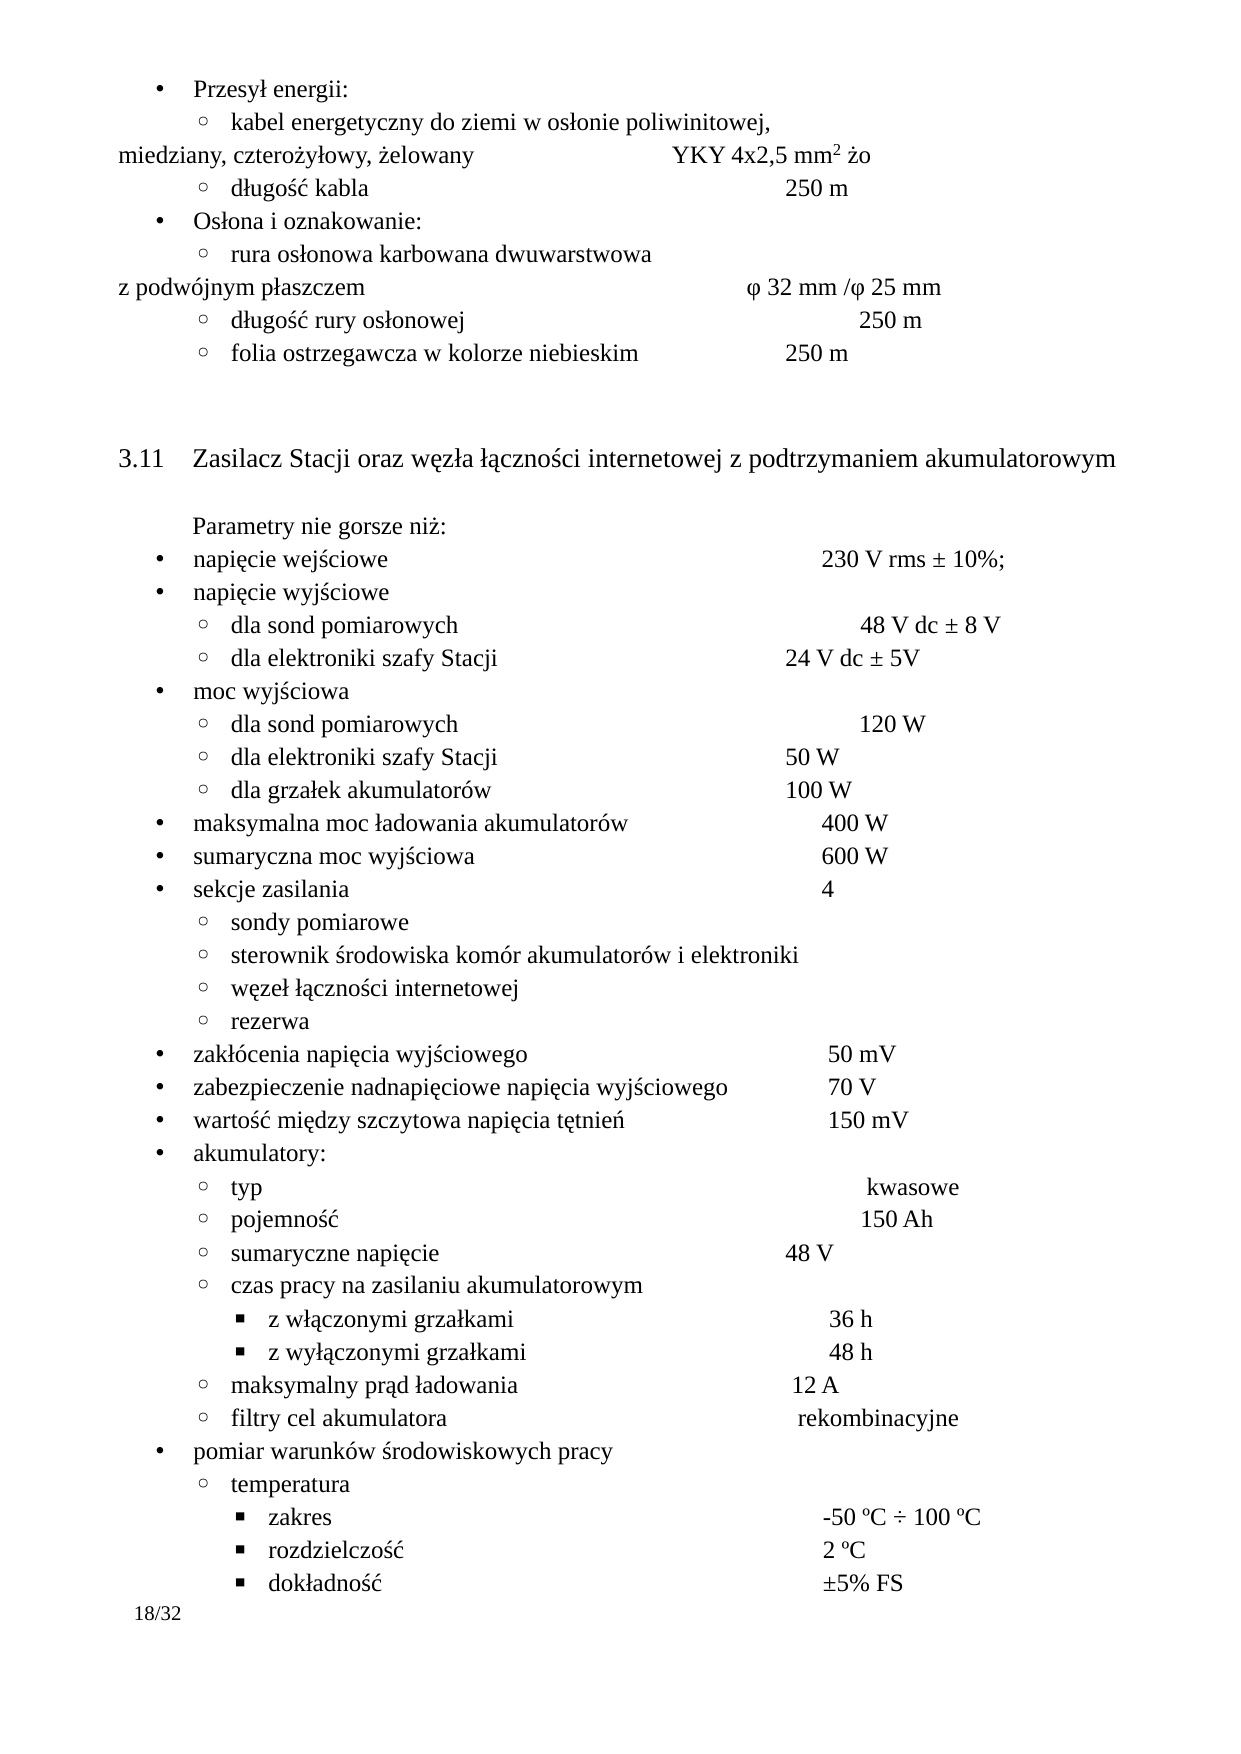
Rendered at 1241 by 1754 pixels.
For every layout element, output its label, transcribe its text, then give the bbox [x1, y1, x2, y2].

list kabel energetyczny do ziemi w osłonie poliwinitowej, [193, 107, 1122, 136]
list z włączonymi grzałkami 36 h [231, 1304, 1122, 1332]
list czas pracy na zasilaniu akumulatorowym [193, 1271, 1122, 1299]
list zabezpieczenie nadnapięciowe napięcia wyjściowego 70 V [156, 1072, 1122, 1101]
list akumulatory: [156, 1138, 1122, 1167]
text miedziany, czterożyłowy, żelowany YKY 4x2,5 mm2 żo [118, 140, 1122, 168]
list maksymalny prąd ładowania 12 A [193, 1370, 1122, 1398]
list Przesył energii: [156, 74, 1122, 102]
list dla elektroniki szafy Stacji 50 W [193, 742, 1122, 771]
list napięcie wejściowe 230 V rms ± 10%; [156, 544, 1122, 573]
list pojemność 150 Ah [193, 1204, 1122, 1233]
list filtry cel akumulatora rekombinacyjne [193, 1403, 1122, 1431]
list sekcje zasilania 4 [156, 874, 1122, 903]
list temperatura [193, 1469, 1122, 1497]
list zakres -50 ºC ÷ 100 ºC [231, 1502, 1122, 1531]
list moc wyjściowa [156, 676, 1122, 705]
list pomiar warunków środowiskowych pracy [156, 1436, 1122, 1464]
list dla sond pomiarowych 48 V dc ± 8 V [193, 610, 1122, 639]
list wartość między szczytowa napięcia tętnień 150 mV [156, 1106, 1122, 1134]
list typ kwasowe [193, 1172, 1122, 1200]
list rozdzielczość 2 ºC [231, 1535, 1122, 1563]
list dla elektroniki szafy Stacji 24 V dc ± 5V [193, 643, 1122, 672]
list dla grzałek akumulatorów 100 W [193, 775, 1122, 804]
list rezerwa [193, 1006, 1122, 1035]
list węzeł łączności internetowej [193, 973, 1122, 1002]
list Osłona i oznakowanie: [156, 206, 1122, 234]
list rura osłonowa karbowana dwuwarstwowa [193, 239, 1122, 268]
list dokładność ±5% FS [231, 1568, 1122, 1597]
list sumaryczne napięcie 48 V [193, 1238, 1122, 1266]
list sterownik środowiska komór akumulatorów i elektroniki [193, 940, 1122, 969]
list sumaryczna moc wyjściowa 600 W [156, 841, 1122, 870]
list folia ostrzegawcza w kolorze niebieskim 250 m [193, 338, 1122, 367]
text Parametry nie gorsze niż: [118, 511, 1122, 540]
list długość kabla 250 m [193, 173, 1122, 202]
list długość rury osłonowej 250 m [193, 305, 1122, 334]
list sondy pomiarowe [193, 907, 1122, 936]
list z wyłączonymi grzałkami 48 h [231, 1337, 1122, 1365]
list dla sond pomiarowych 120 W [193, 709, 1122, 738]
text 3.11 Zasilacz Stacji oraz węzła łączności internetowej z podtrzymaniem akumulatorowym [118, 442, 1122, 473]
list napięcie wyjściowe [156, 577, 1122, 606]
text z podwójnym płaszczem φ 32 mm /φ 25 mm [118, 272, 1122, 301]
list maksymalna moc ładowania akumulatorów 400 W [156, 808, 1122, 837]
list zakłócenia napięcia wyjściowego 50 mV [156, 1039, 1122, 1068]
